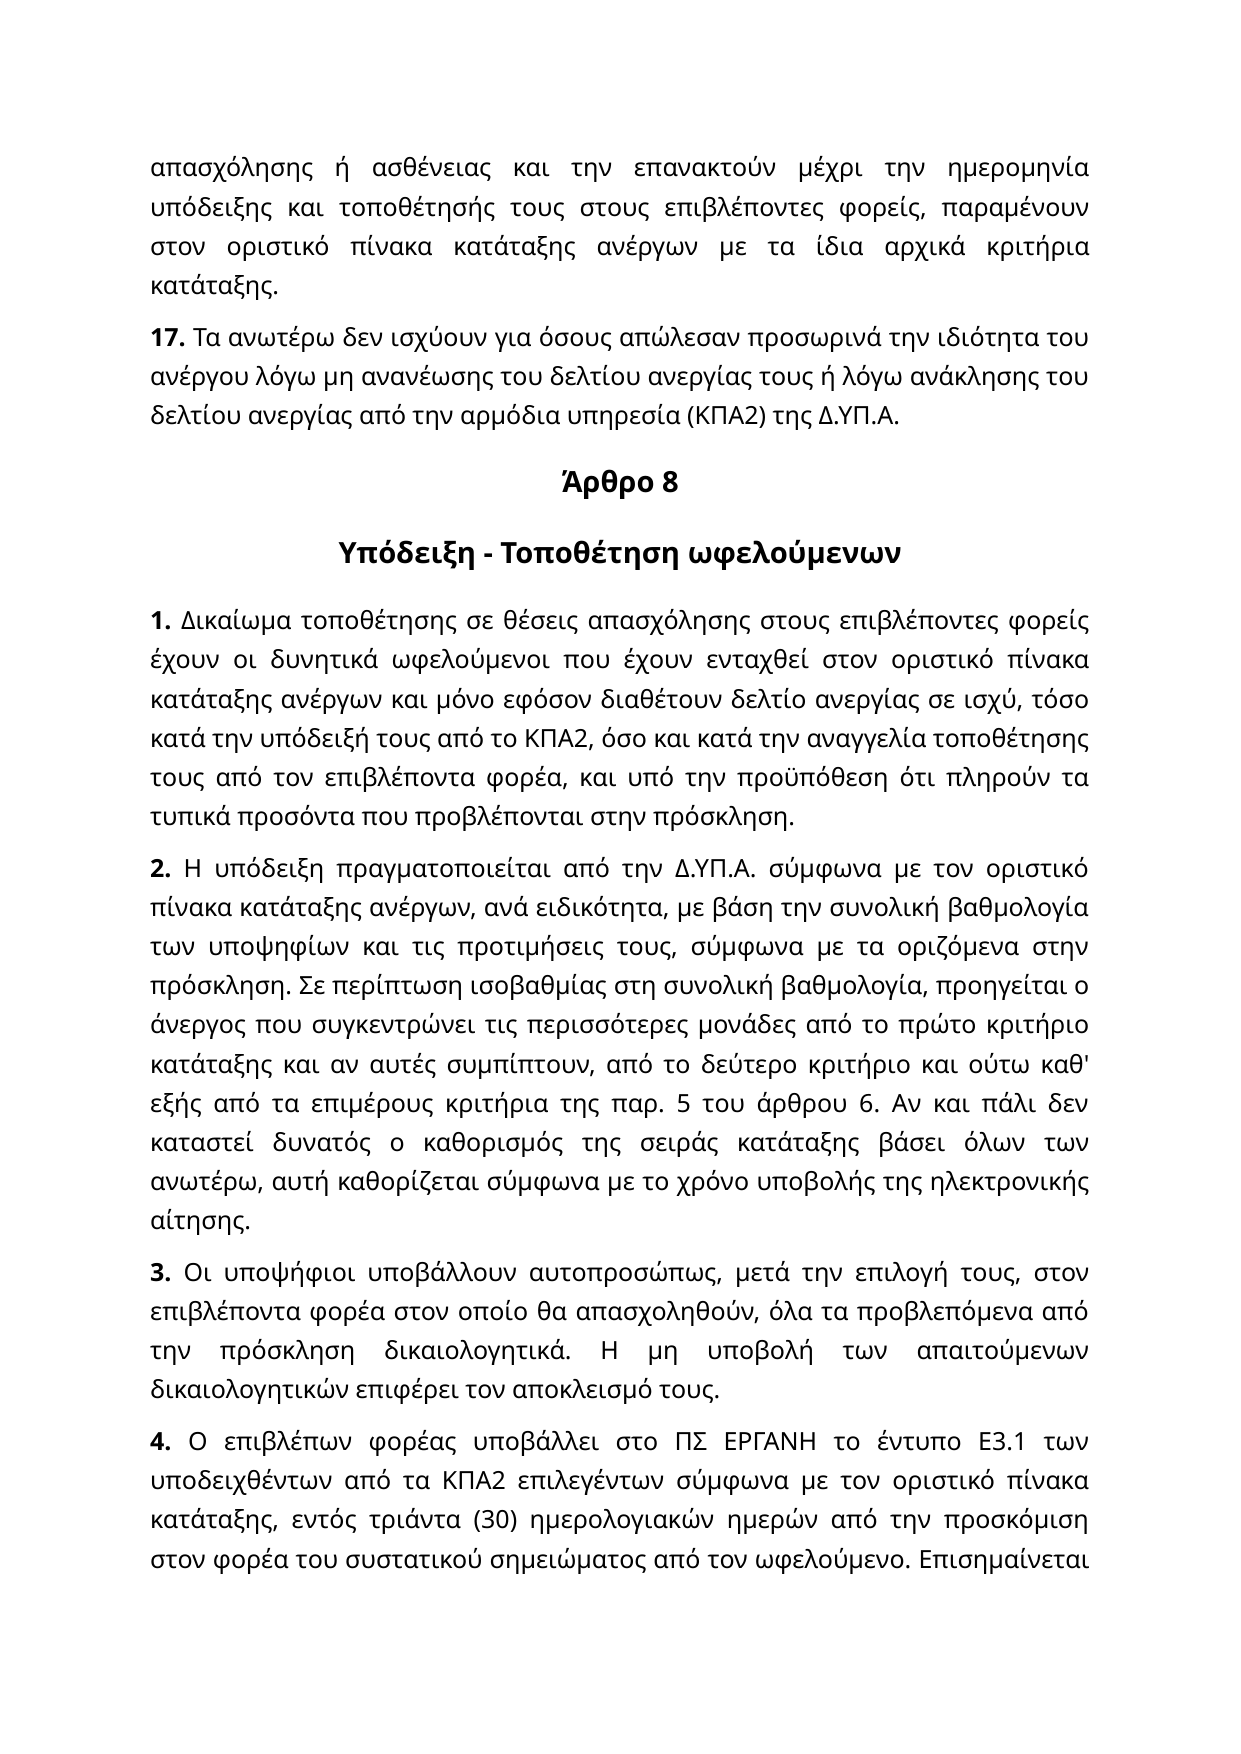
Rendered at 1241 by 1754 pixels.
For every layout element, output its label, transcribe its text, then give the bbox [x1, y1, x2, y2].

text 4. Ο επιβλέπων φορέας υποβάλλει στο ΠΣ ΕΡΓΑΝΗ το έντυπο Ε3.1 των υποδειχθέντων από τα ΚΠΑ2 επιλεγέντων σύμφωνα με τον οριστικό πίνακα κατάταξης, εντός τριάντα (30) ημερολογιακών ημερών από την προσκόμιση στον φορέα του συστατικού σημειώματος από τον ωφελούμενο. Επισημαίνεται [150, 1424, 1090, 1575]
subtitle Υπόδειξη - Τοποθέτηση ωφελούμενων [150, 532, 1090, 572]
text απασχόλησης ή ασθένειας και την επανακτούν μέχρι την ημερομηνία υπόδειξης και τοποθέτησής τους στους επιβλέποντες φορείς, παραμένουν στον οριστικό πίνακα κατάταξης ανέργων με τα ίδια αρχικά κριτήρια κατάταξης. [150, 150, 1090, 302]
text 1. Δικαίωμα τοποθέτησης σε θέσεις απασχόλησης στους επιβλέποντες φορείς έχουν οι δυνητικά ωφελούμενοι που έχουν ενταχθεί στον οριστικό πίνακα κατάταξης ανέργων και μόνο εφόσον διαθέτουν δελτίο ανεργίας σε ισχύ, τόσο κατά την υπόδειξή τους από το ΚΠΑ2, όσο και κατά την αναγγελία τοποθέτησης τους από τον επιβλέποντα φορέα, και υπό την προϋπόθεση ότι πληρούν τα τυπικά προσόντα που προβλέπονται στην πρόσκληση. [150, 603, 1090, 833]
text 2. Η υπόδειξη πραγματοποιείται από την Δ.ΥΠ.Α. σύμφωνα με τον οριστικό πίνακα κατάταξης ανέργων, ανά ειδικότητα, με βάση την συνολική βαθμολογία των υποψηφίων και τις προτιμήσεις τους, σύμφωνα με τα οριζόμενα στην πρόσκληση. Σε περίπτωση ισοβαθμίας στη συνολική βαθμολογία, προηγείται ο άνεργος που συγκεντρώνει τις περισσότερες μονάδες από το πρώτο κριτήριο κατάταξης και αν αυτές συμπίπτουν, από το δεύτερο κριτήριο και ούτω καθ' εξής από τα επιμέρους κριτήρια της παρ. 5 του άρθρου 6. Αν και πάλι δεν καταστεί δυνατός ο καθορισμός της σειράς κατάταξης βάσει όλων των ανωτέρω, αυτή καθορίζεται σύμφωνα με το χρόνο υποβολής της ηλεκτρονικής αίτησης. [150, 850, 1090, 1237]
text 3. Οι υποψήφιοι υποβάλλουν αυτοπροσώπως, μετά την επιλογή τους, στον επιβλέποντα φορέα στον οποίο θα απασχοληθούν, όλα τα προβλεπόμενα από την πρόσκληση δικαιολογητικά. Η μη υποβολή των απαιτούμενων δικαιολογητικών επιφέρει τον αποκλεισμό τους. [150, 1254, 1090, 1406]
subtitle Άρθρο 8 [150, 462, 1090, 501]
text 17. Τα ανωτέρω δεν ισχύουν για όσους απώλεσαν προσωρινά την ιδιότητα του ανέργου λόγω μη ανανέωσης του δελτίου ανεργίας τους ή λόγω ανάκλησης του δελτίου ανεργίας από την αρμόδια υπηρεσία (ΚΠΑ2) της Δ.ΥΠ.Α. [150, 319, 1090, 432]
